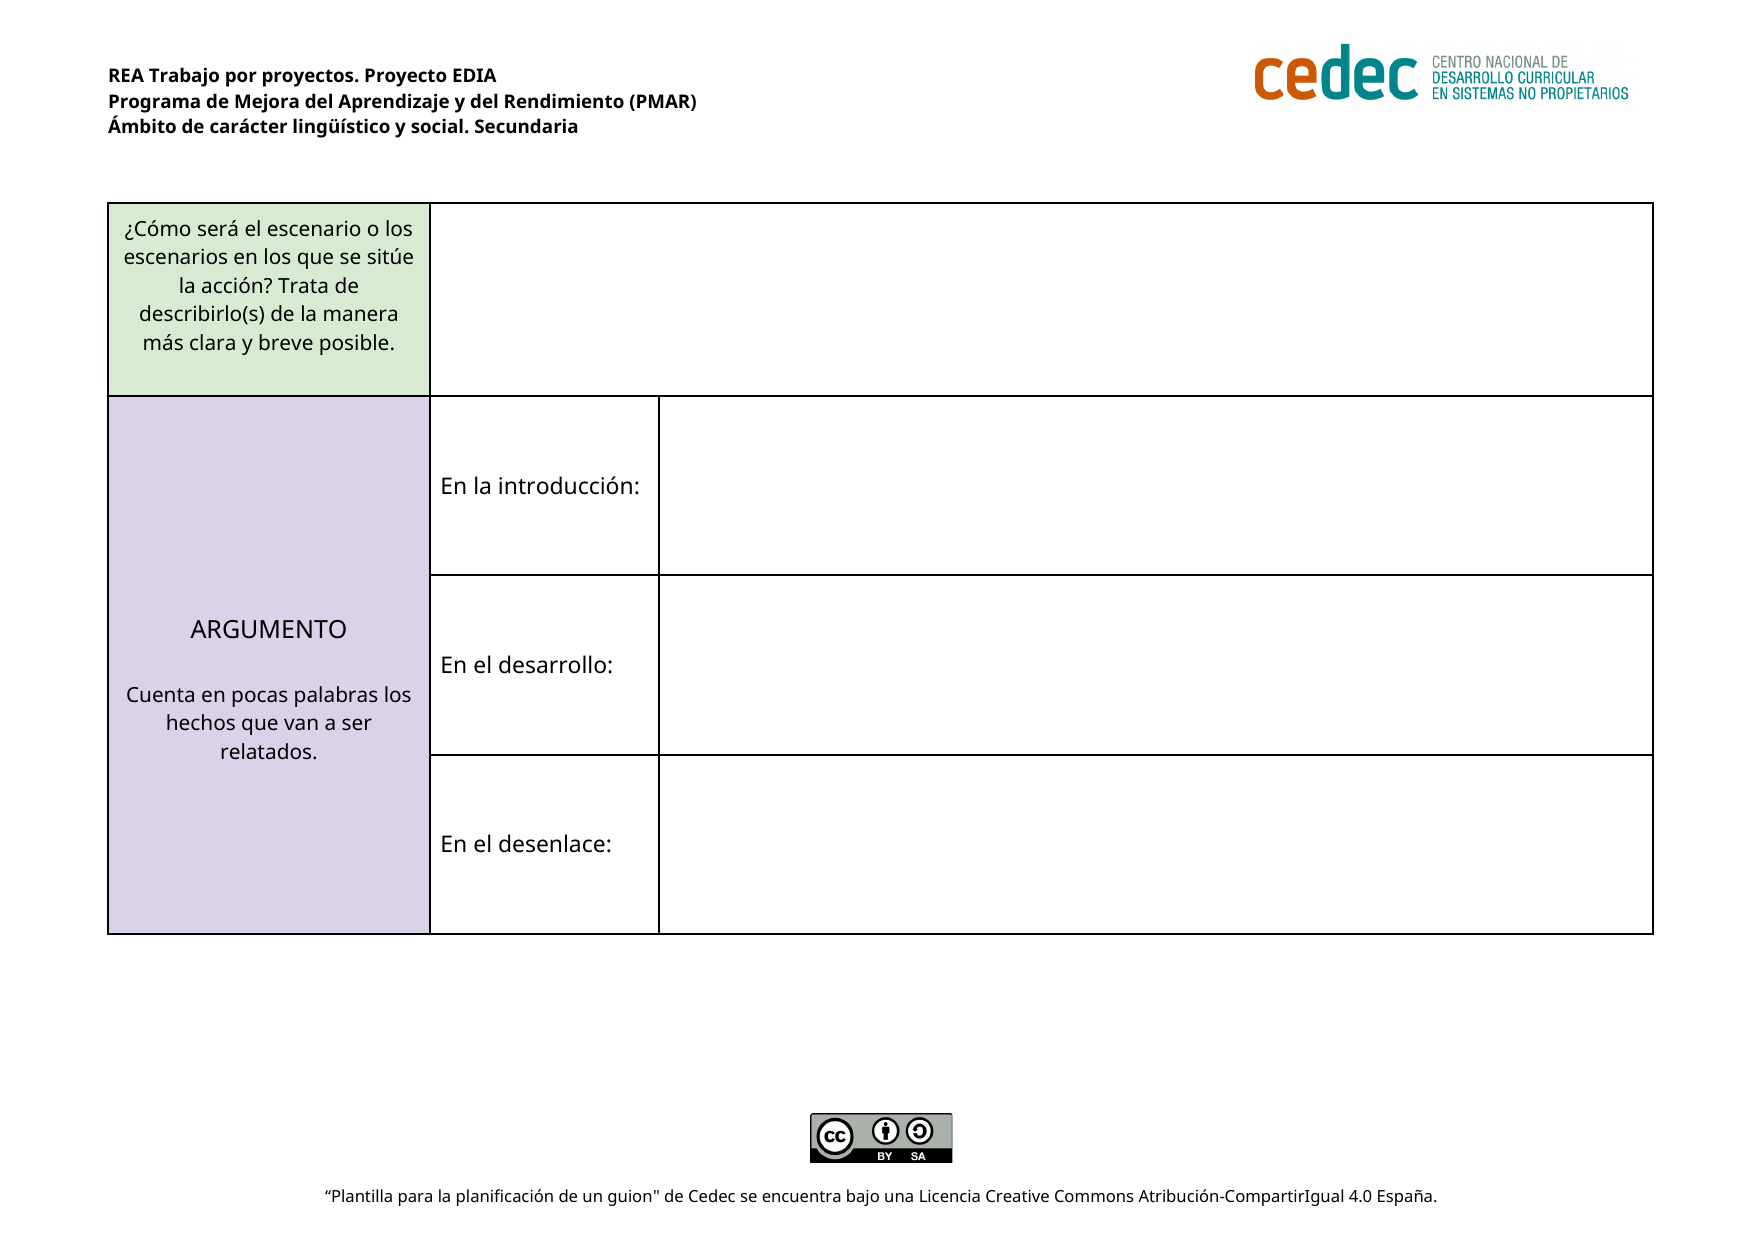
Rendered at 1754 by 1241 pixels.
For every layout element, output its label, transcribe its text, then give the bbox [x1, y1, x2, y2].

table_cell [660, 397, 1652, 574]
picture [1252, 41, 1637, 110]
table_cell En el desenlace: [431, 756, 658, 933]
table_cell [660, 756, 1652, 933]
table_cell En el desarrollo: [431, 576, 658, 753]
table_cell ARGUMENTO Cuenta en pocas palabras los hechos que van a ser relatados. [109, 397, 429, 933]
table_cell [431, 204, 1652, 395]
table_cell En la introducción: [431, 397, 658, 574]
table_cell ¿Cómo será el escenario o los escenarios en los que se sitúe la acción? Trata de describirlo(s) de la manera más clara y breve posible. [109, 204, 429, 395]
table_cell [660, 576, 1652, 753]
picture [810, 1113, 953, 1163]
